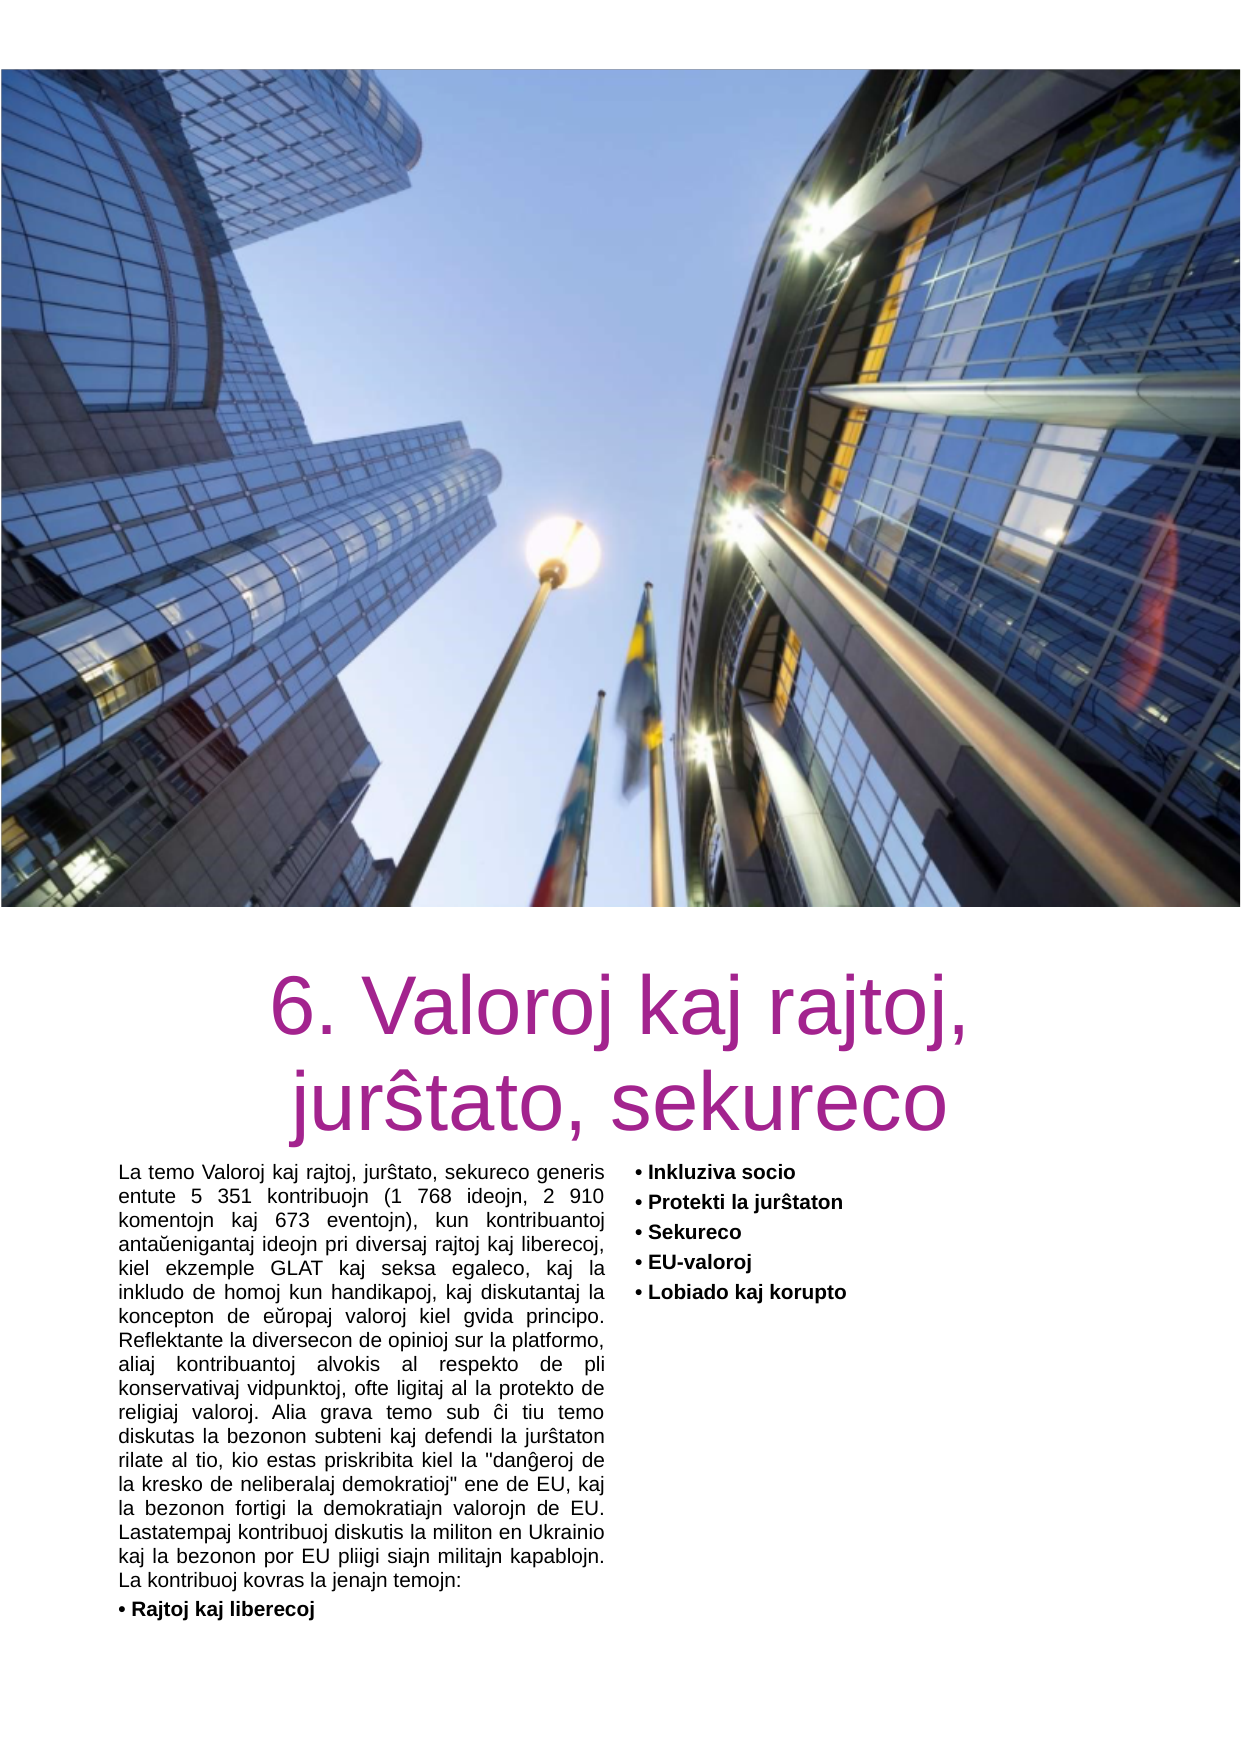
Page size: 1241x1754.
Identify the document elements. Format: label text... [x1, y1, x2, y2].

text • Rajtoj kaj liberecoj [118, 1597, 605, 1621]
text • Sekureco [635, 1220, 1122, 1244]
text • EU-valoroj [635, 1250, 1122, 1274]
subtitle 6. Valoroj kaj rajtoj, jurŝtato, sekureco [118, 956, 1122, 1148]
text La temo Valoroj kaj rajtoj, jurŝtato, sekureco generis entute 5 351 kontribuojn (1 768 ideojn, 2 910 komentojn kaj 673 eventojn), kun kontribuantoj antaŭenigantaj ideojn pri diversaj rajtoj kaj liberecoj, kiel ekzemple GLAT kaj seksa egaleco, kaj la inkludo de homoj kun handikapoj, kaj diskutantaj la koncepton de eŭropaj valoroj kiel gvida principo. Reflektante la diversecon de opinioj sur la platformo, aliaj kontribuantoj alvokis al respekto de pli konservativaj vidpunktoj, ofte ligitaj al la protekto de religiaj valoroj. Alia grava temo sub ĉi tiu temo diskutas la bezonon subteni kaj defendi la jurŝtaton rilate al tio, kio estas priskribita kiel la "danĝeroj de la kresko de neliberalaj demokratioj" ene de EU, kaj la bezonon fortigi la demokratiajn valorojn de EU. Lastatempaj kontribuoj diskutis la militon en Ukrainio kaj la bezonon por EU pliigi siajn militajn kapablojn. La kontribuoj kovras la jenajn temojn: [118, 1160, 605, 1591]
text • Protekti la jurŝtaton [635, 1190, 1122, 1214]
text • Lobiado kaj korupto [635, 1280, 1122, 1304]
picture [0, 68, 1241, 907]
text • Inkluziva socio [635, 1160, 1122, 1184]
